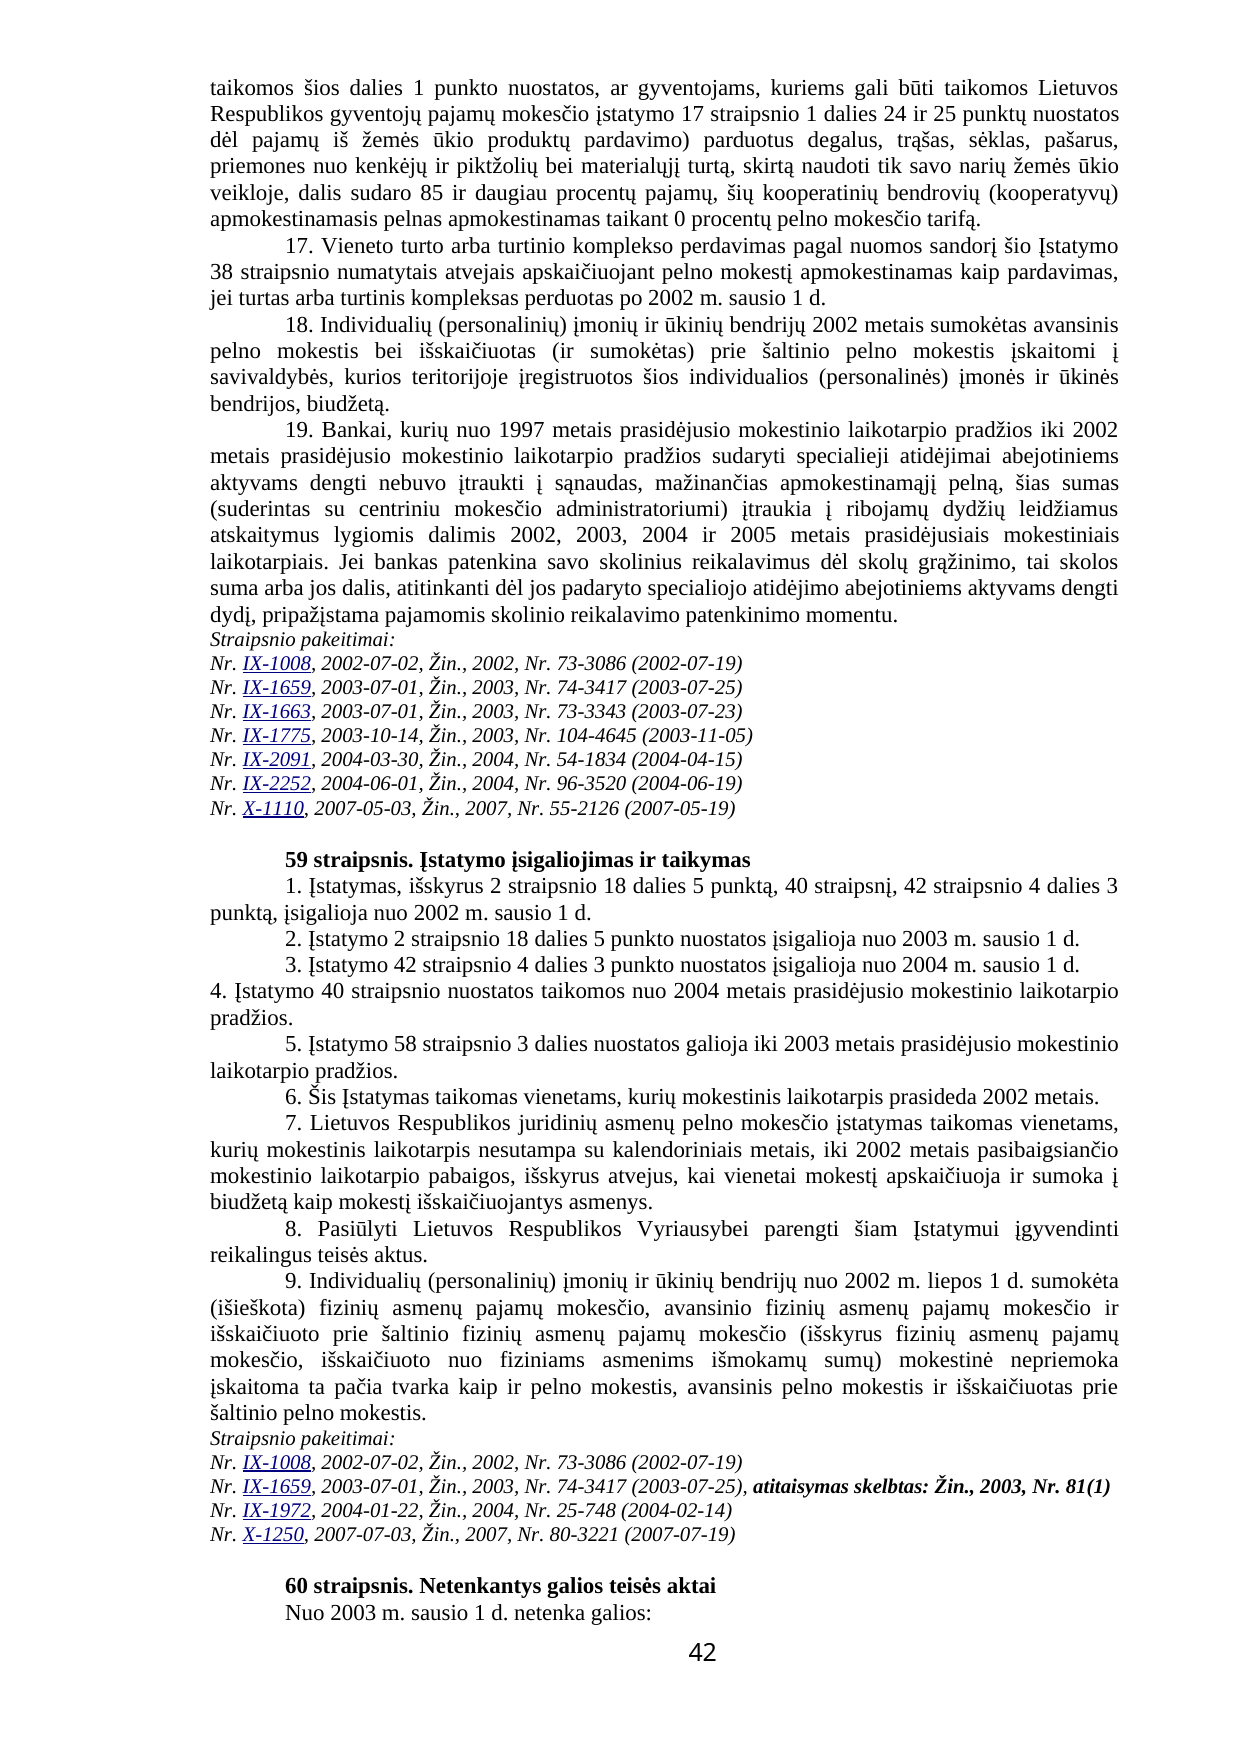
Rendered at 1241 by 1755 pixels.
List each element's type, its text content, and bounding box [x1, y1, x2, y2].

text Straipsnio pakeitimai: [210, 627, 1120, 651]
text 2. Įstatymo 2 straipsnio 18 dalies 5 punkto nuostatos įsigalioja nuo 2003 m. sausio 1 d. [210, 925, 1120, 951]
text 6. Šis Įstatymas taikomas vienetams, kurių mokestinis laikotarpis prasideda 2002 metais. [210, 1083, 1120, 1109]
text Nr. IX-1008, 2002-07-02, Žin., 2002, Nr. 73-3086 (2002-07-19) [210, 651, 1120, 675]
text 7. Lietuvos Respublikos juridinių asmenų pelno mokesčio įstatymas taikomas vienetams, kurių mokestinis laikotarpis nesutampa su kalendoriniais metais, iki 2002 metais pasibaigsiančio mokestinio laikotarpio pabaigos, išskyrus atvejus, kai vienetai mokestį apskaičiuoja ir sumoka į biudžetą kaip mokestį išskaičiuojantys asmenys. [210, 1109, 1120, 1215]
text 17. Vieneto turto arba turtinio komplekso perdavimas pagal nuomos sandorį šio Įstatymo 38 straipsnio numatytais atvejais apskaičiuojant pelno mokestį apmokestinamas kaip pardavimas, jei turtas arba turtinis kompleksas perduotas po 2002 m. sausio 1 d. [210, 232, 1120, 311]
text Nr. X-1250, 2007-07-03, Žin., 2007, Nr. 80-3221 (2007-07-19) [210, 1522, 1120, 1546]
text Nr. IX-1008, 2002-07-02, Žin., 2002, Nr. 73-3086 (2002-07-19) [210, 1450, 1120, 1474]
subtitle 60 straipsnis. Netenkantys galios teisės aktai [210, 1572, 1120, 1599]
text 3. Įstatymo 42 straipsnio 4 dalies 3 punkto nuostatos įsigalioja nuo 2004 m. sausio 1 d. [210, 951, 1120, 978]
text Nr. IX-1775, 2003-10-14, Žin., 2003, Nr. 104-4645 (2003-11-05) [210, 723, 1120, 747]
text Nr. IX-1663, 2003-07-01, Žin., 2003, Nr. 73-3343 (2003-07-23) [210, 699, 1120, 723]
text taikomos šios dalies 1 punkto nuostatos, ar gyventojams, kuriems gali būti taikomos Lietuvos Respublikos gyventojų pajamų mokesčio įstatymo 17 straipsnio 1 dalies 24 ir 25 punktų nuostatos dėl pajamų iš žemės ūkio produktų pardavimo) parduotus degalus, trąšas, sėklas, pašarus, priemones nuo kenkėjų ir piktžolių bei materialųjį turtą, skirtą naudoti tik savo narių žemės ūkio veikloje, dalis sudaro 85 ir daugiau procentų pajamų, šių kooperatinių bendrovių (kooperatyvų) apmokestinamasis pelnas apmokestinamas taikant 0 procentų pelno mokesčio tarifą. [210, 73, 1120, 232]
text Nr. IX-2091, 2004-03-30, Žin., 2004, Nr. 54-1834 (2004-04-15) [210, 747, 1120, 771]
text Nr. IX-1972, 2004-01-22, Žin., 2004, Nr. 25-748 (2004-02-14) [210, 1498, 1120, 1522]
text 4. Įstatymo 40 straipsnio nuostatos taikomos nuo 2004 metais prasidėjusio mokestinio laikotarpio pradžios. [210, 978, 1120, 1030]
text 5. Įstatymo 58 straipsnio 3 dalies nuostatos galioja iki 2003 metais prasidėjusio mokestinio laikotarpio pradžios. [210, 1030, 1120, 1083]
text 19. Bankai, kurių nuo 1997 metais prasidėjusio mokestinio laikotarpio pradžios iki 2002 metais prasidėjusio mokestinio laikotarpio pradžios sudaryti specialieji atidėjimai abejotiniems aktyvams dengti nebuvo įtraukti į sąnaudas, mažinančias apmokestinamąjį pelną, šias sumas (suderintas su centriniu mokesčio administratoriumi) įtraukia į ribojamų dydžių leidžiamus atskaitymus lygiomis dalimis 2002, 2003, 2004 ir 2005 metais prasidėjusiais mokestiniais laikotarpiais. Jei bankas patenkina savo skolinius reikalavimus dėl skolų grąžinimo, tai skolos suma arba jos dalis, atitinkanti dėl jos padaryto specialiojo atidėjimo abejotiniems aktyvams dengti dydį, pripažįstama pajamomis skolinio reikalavimo patenkinimo momentu. [210, 416, 1120, 627]
text 1. Įstatymas, išskyrus 2 straipsnio 18 dalies 5 punktą, 40 straipsnį, 42 straipsnio 4 dalies 3 punktą, įsigalioja nuo 2002 m. sausio 1 d. [210, 872, 1120, 925]
text 8. Pasiūlyti Lietuvos Respublikos Vyriausybei parengti šiam Įstatymui įgyvendinti reikalingus teisės aktus. [210, 1215, 1120, 1267]
text 59 straipsnis. Įstatymo įsigaliojimas ir taikymas [210, 846, 1120, 872]
text Nr. IX-1659, 2003-07-01, Žin., 2003, Nr. 74-3417 (2003-07-25) [210, 675, 1120, 699]
text Nr. IX-1659, 2003-07-01, Žin., 2003, Nr. 74-3417 (2003-07-25), atitaisymas skelbtas: Žin., 2003, Nr. 81(1) [210, 1474, 1120, 1498]
text Nr. X-1110, 2007-05-03, Žin., 2007, Nr. 55-2126 (2007-05-19) [210, 795, 1120, 819]
text Straipsnio pakeitimai: [210, 1426, 1120, 1450]
text 18. Individualių (personalinių) įmonių ir ūkinių bendrijų 2002 metais sumokėtas avansinis pelno mokestis bei išskaičiuotas (ir sumokėtas) prie šaltinio pelno mokestis įskaitomi į savivaldybės, kurios teritorijoje įregistruotos šios individualios (personalinės) įmonės ir ūkinės bendrijos, biudžetą. [210, 311, 1120, 416]
text 9. Individualių (personalinių) įmonių ir ūkinių bendrijų nuo 2002 m. liepos 1 d. sumokėta (išieškota) fizinių asmenų pajamų mokesčio, avansinio fizinių asmenų pajamų mokesčio ir išskaičiuoto prie šaltinio fizinių asmenų pajamų mokesčio (išskyrus fizinių asmenų pajamų mokesčio, išskaičiuoto nuo fiziniams asmenims išmokamų sumų) mokestinė nepriemoka įskaitoma ta pačia tvarka kaip ir pelno mokestis, avansinis pelno mokestis ir išskaičiuotas prie šaltinio pelno mokestis. [210, 1267, 1120, 1426]
text Nuo 2003 m. sausio 1 d. netenka galios: [210, 1599, 1120, 1625]
text Nr. IX-2252, 2004-06-01, Žin., 2004, Nr. 96-3520 (2004-06-19) [210, 771, 1120, 795]
